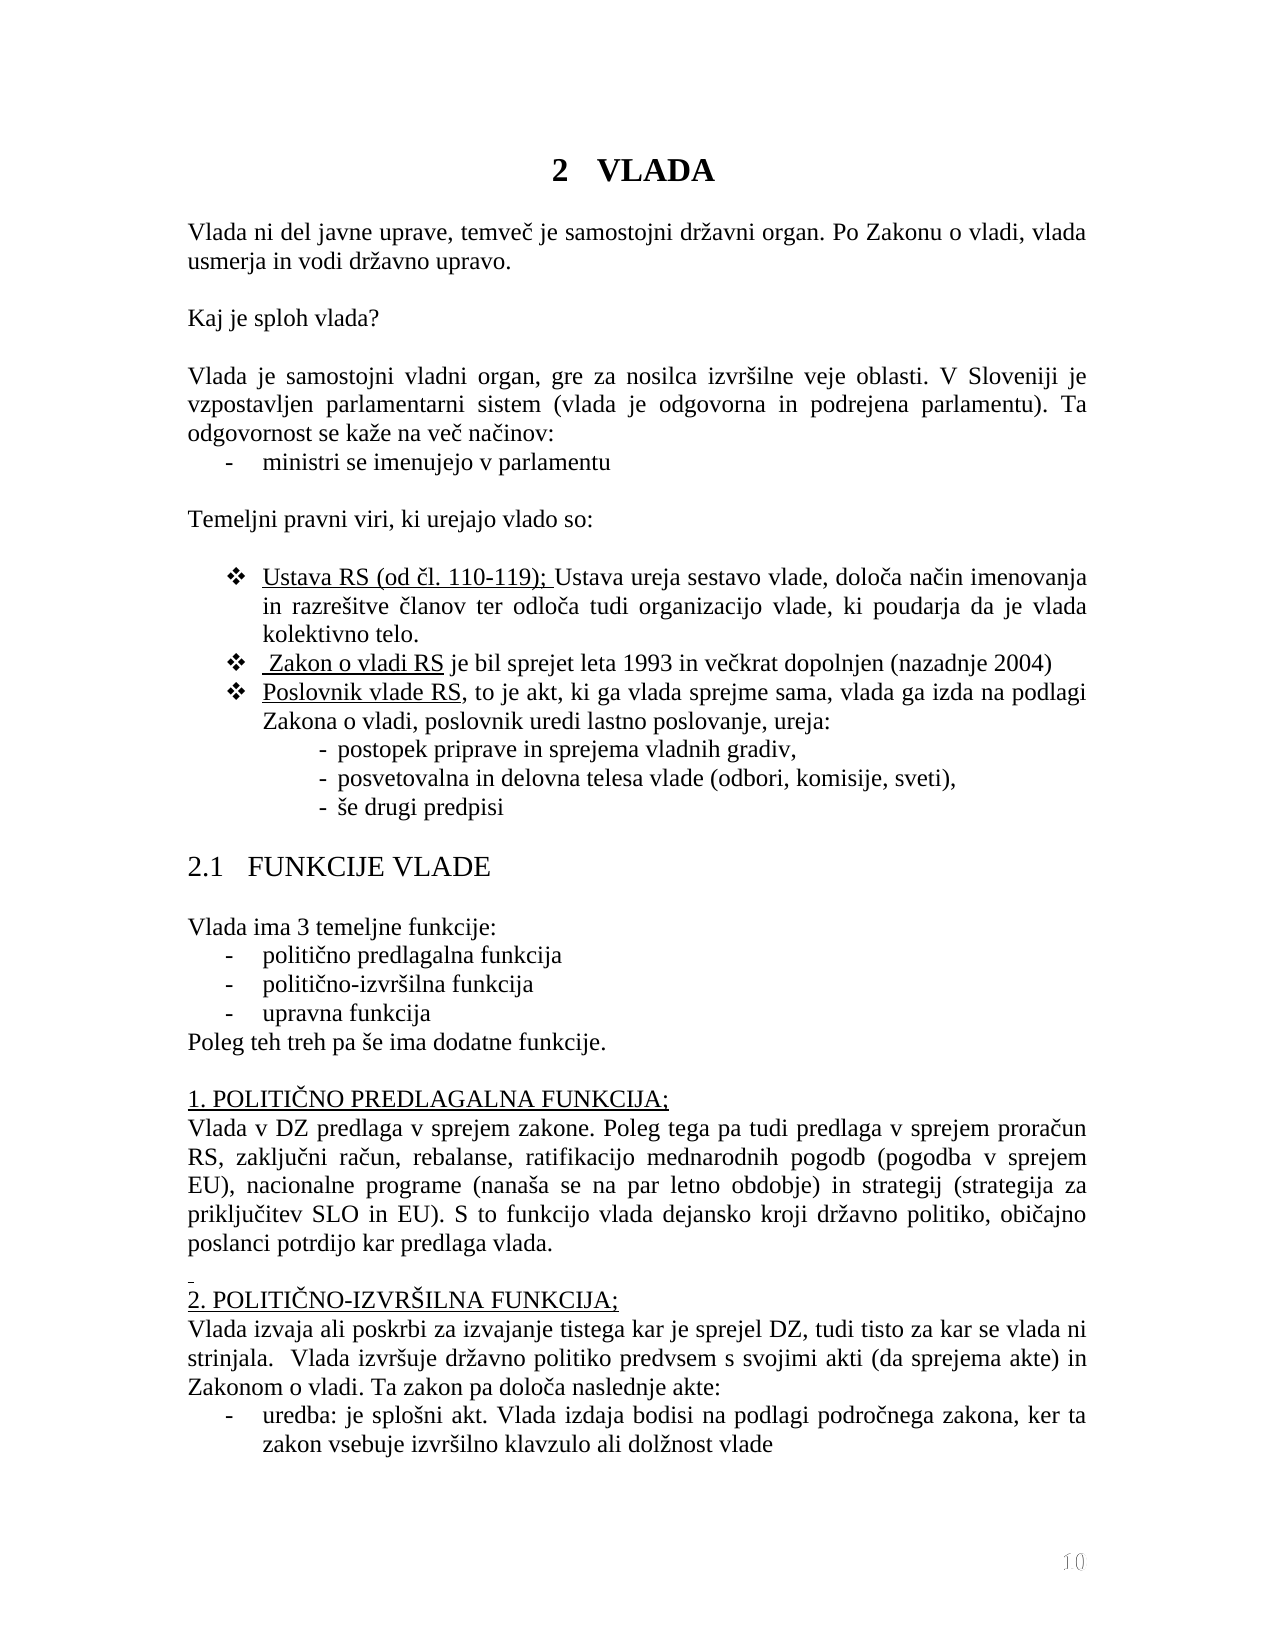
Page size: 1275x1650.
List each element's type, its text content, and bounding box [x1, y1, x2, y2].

text 1. POLITIČNO PREDLAGALNA FUNKCIJA; [187, 1084, 1088, 1113]
text Vlada je samostojni vladni organ, gre za nosilca izvršilne veje oblasti. V Sloveniji je vzpostavljen parlamentarni sistem (vlada je odgovorna in podrejena parlamentu). Ta odgovornost se kaže na več načinov: [187, 361, 1088, 447]
text Vlada v DZ predlaga v sprejem zakone. Poleg tega pa tudi predlaga v sprejem proračun RS, zaključni račun, rebalanse, ratifikacijo mednarodnih pogodb (pogodba v sprejem EU), nacionalne programe (nanaša se na par letno obdobje) in strategij (strategija za priključitev SLO in EU). S to funkcijo vlada dejansko kroji državno politiko, običajno poslanci potrdijo kar predlaga vlada. [187, 1113, 1088, 1257]
text Vlada ima 3 temeljne funkcije: [187, 912, 1088, 941]
list Zakon o vladi RS je bil sprejet leta 1993 in večkrat dopolnjen (nazadnje 2004) [225, 648, 1088, 677]
text 2. POLITIČNO-IZVRŠILNA FUNKCIJA; [187, 1286, 1088, 1314]
text Vlada izvaja ali poskrbi za izvajanje tistega kar je sprejel DZ, tudi tisto za kar se vlada ni strinjala. Vlada izvršuje državno politiko predvsem s svojimi akti (da sprejema akte) in Zakonom o vladi. Ta zakon pa določa naslednje akte: [187, 1314, 1088, 1401]
text Vlada ni del javne uprave, temveč je samostojni državni organ. Po Zakonu o vladi, vlada usmerja in vodi državno upravo. [187, 217, 1088, 274]
list politično predlagalna funkcija [225, 941, 1088, 969]
text Temeljni pravni viri, ki urejajo vlado so: [187, 504, 1088, 533]
list uredba: je splošni akt. Vlada izdaja bodisi na podlagi področnega zakona, ker ta zakon vsebuje izvršilno klavzulo ali dolžnost vlade [225, 1401, 1088, 1458]
list posvetovalna in delovna telesa vlade (odbori, komisije, sveti), [262, 763, 1088, 792]
subtitle FUNKCIJE VLADE [187, 849, 1088, 883]
list še drugi predpisi [262, 792, 1088, 821]
text Poleg teh treh pa še ima dodatne funkcije. [187, 1027, 1088, 1056]
list Ustava RS (od čl. 110-119); Ustava ureja sestavo vlade, določa način imenovanja in razrešitve članov ter odloča tudi organizacijo vlade, ki poudarja da je vlada kolektivno telo. [225, 562, 1088, 648]
subtitle VLADA [187, 150, 1088, 188]
text Kaj je sploh vlada? [187, 303, 1088, 332]
list politično-izvršilna funkcija [225, 969, 1088, 998]
list Poslovnik vlade RS, to je akt, ki ga vlada sprejme sama, vlada ga izda na podlagi Zakona o vladi, poslovnik uredi lastno poslovanje, ureja: [225, 677, 1088, 734]
list upravna funkcija [225, 998, 1088, 1027]
list ministri se imenujejo v parlamentu [225, 447, 1088, 476]
list postopek priprave in sprejema vladnih gradiv, [262, 734, 1088, 763]
